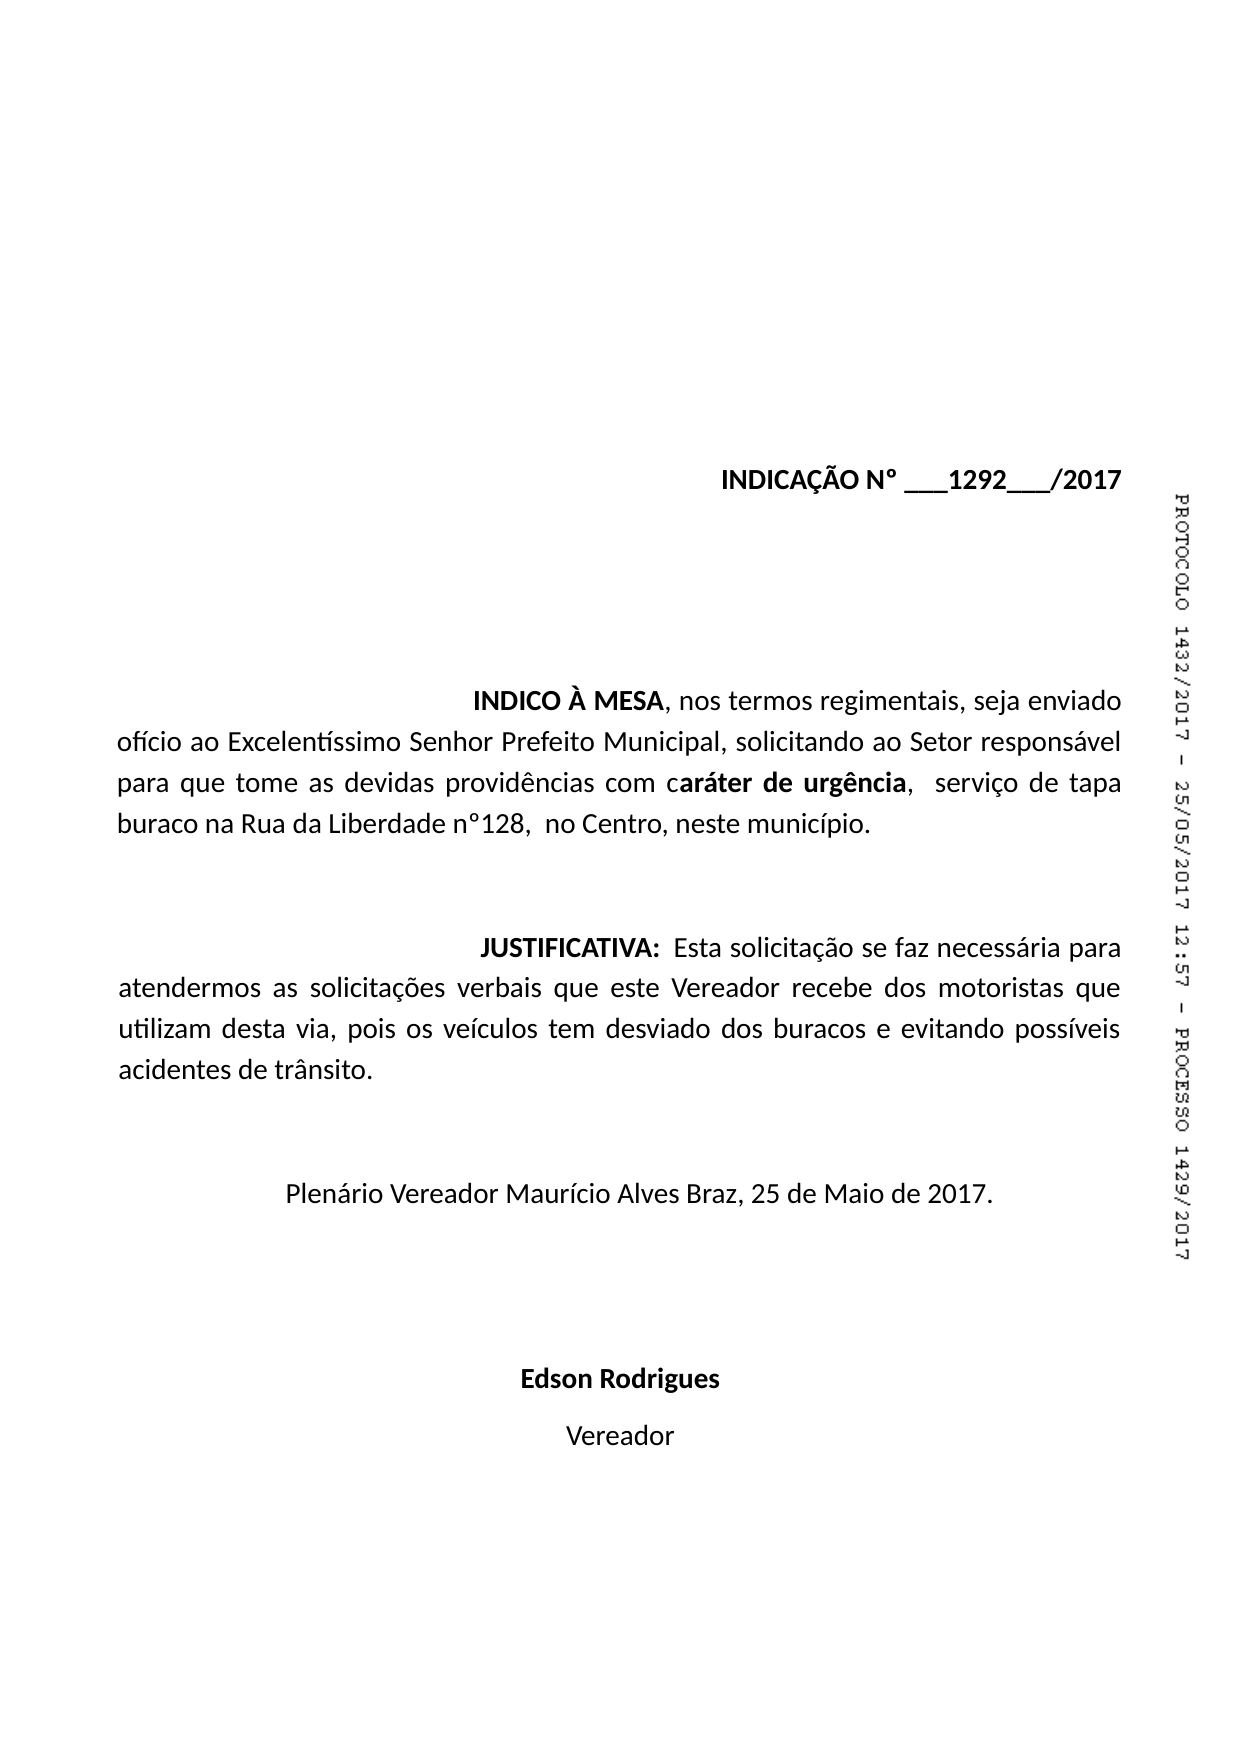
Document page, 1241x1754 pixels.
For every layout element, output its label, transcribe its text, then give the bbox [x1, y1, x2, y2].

picture [1149, 490, 1213, 1264]
text Vereador [118, 1417, 1122, 1452]
text INDICAÇÃO Nº ___1292___/2017 [118, 461, 1122, 497]
text Edson Rodrigues [118, 1360, 1122, 1396]
text JUSTIFICATIVA: Esta solicitação se faz necessária para atendermos as solicitações verbais que este Vereador recebe dos motoristas que utilizam desta via, pois os veículos tem desviado dos buracos e evitando possíveis acidentes de trânsito. [118, 929, 1122, 1087]
text Plenário Vereador Maurício Alves Braz, 25 de Maio de 2017. [118, 1175, 1122, 1211]
text INDICO À MESA, nos termos regimentais, seja enviado ofício ao Excelentíssimo Senhor Prefeito Municipal, solicitando ao Setor responsável para que tome as devidas providências com caráter de urgência, serviço de tapa buraco na Rua da Liberdade nº128, no Centro, neste município. [117, 682, 1122, 841]
